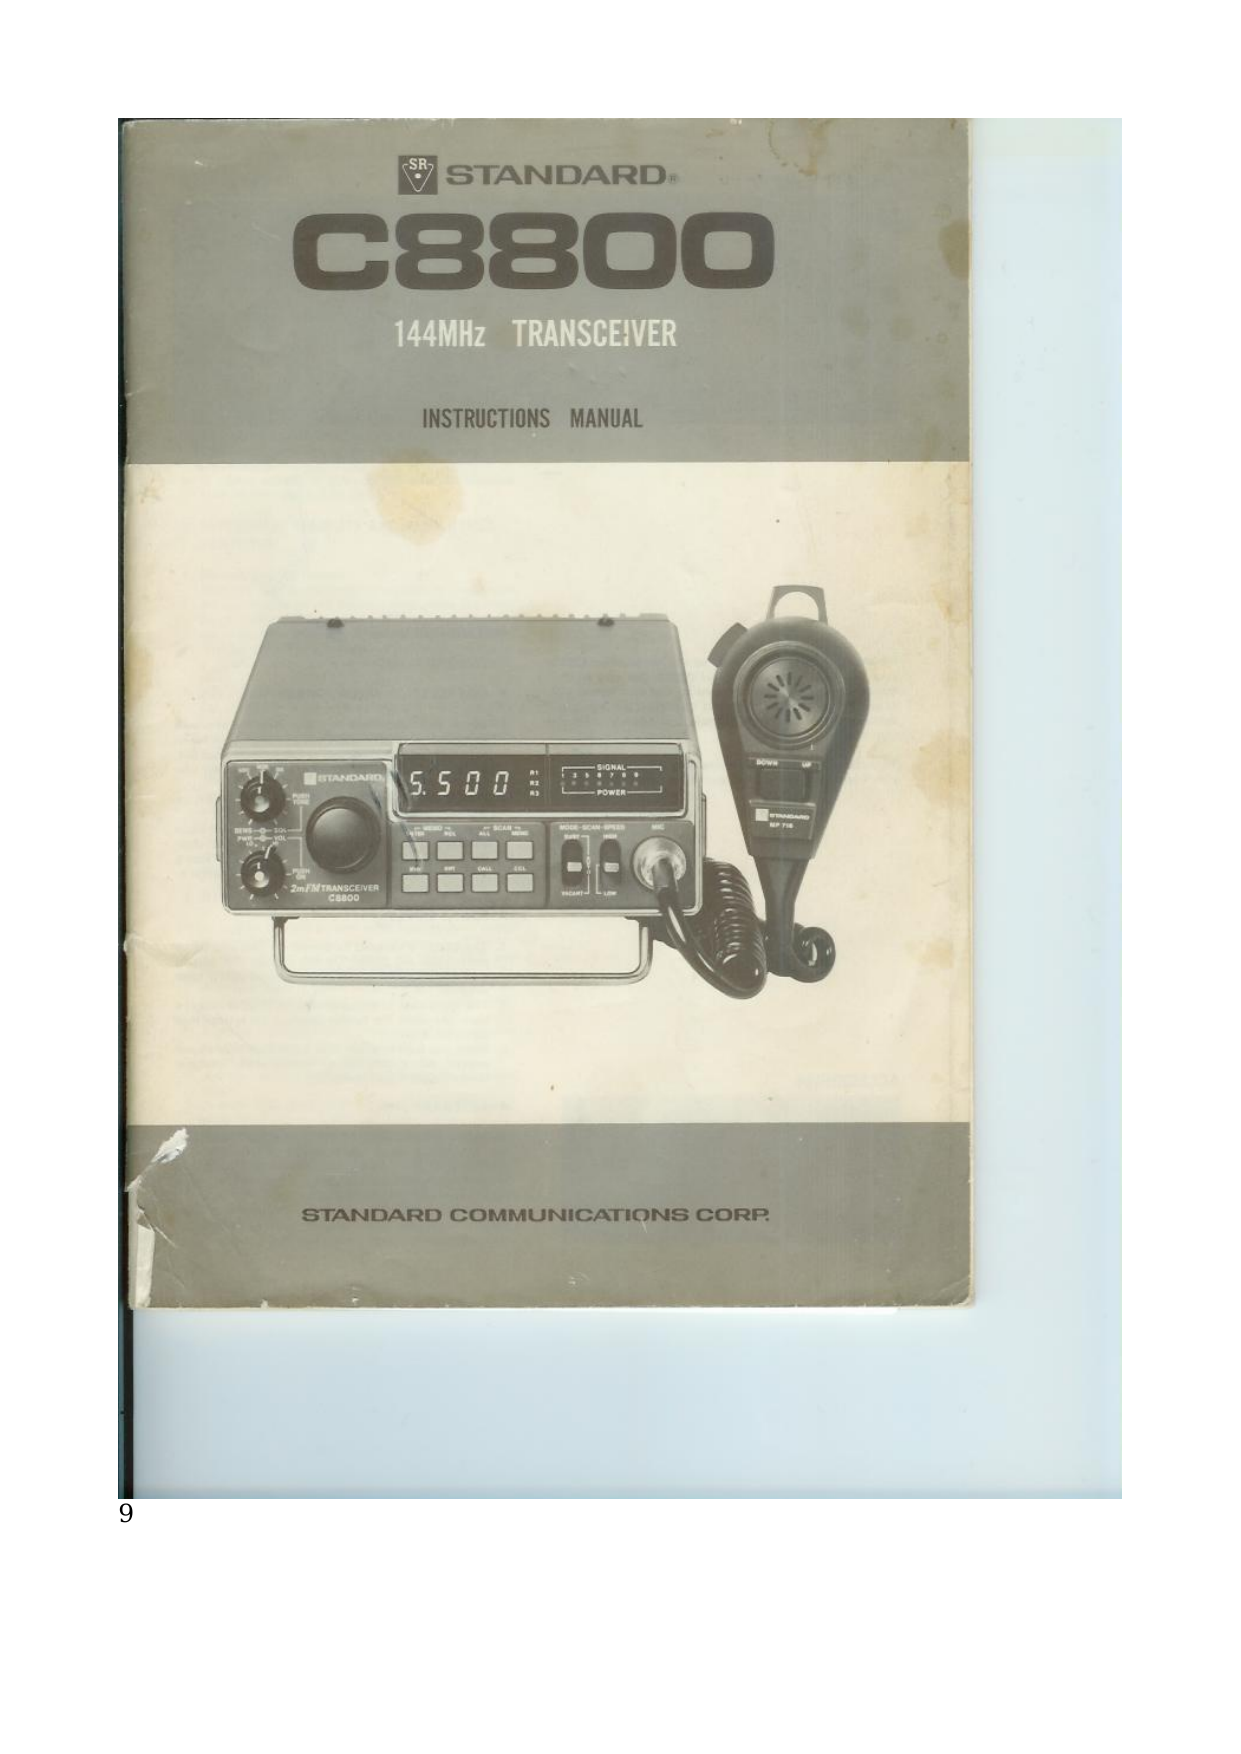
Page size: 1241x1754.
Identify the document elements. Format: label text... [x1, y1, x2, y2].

text 9 [118, 1499, 1122, 1528]
picture [118, 118, 1122, 1499]
